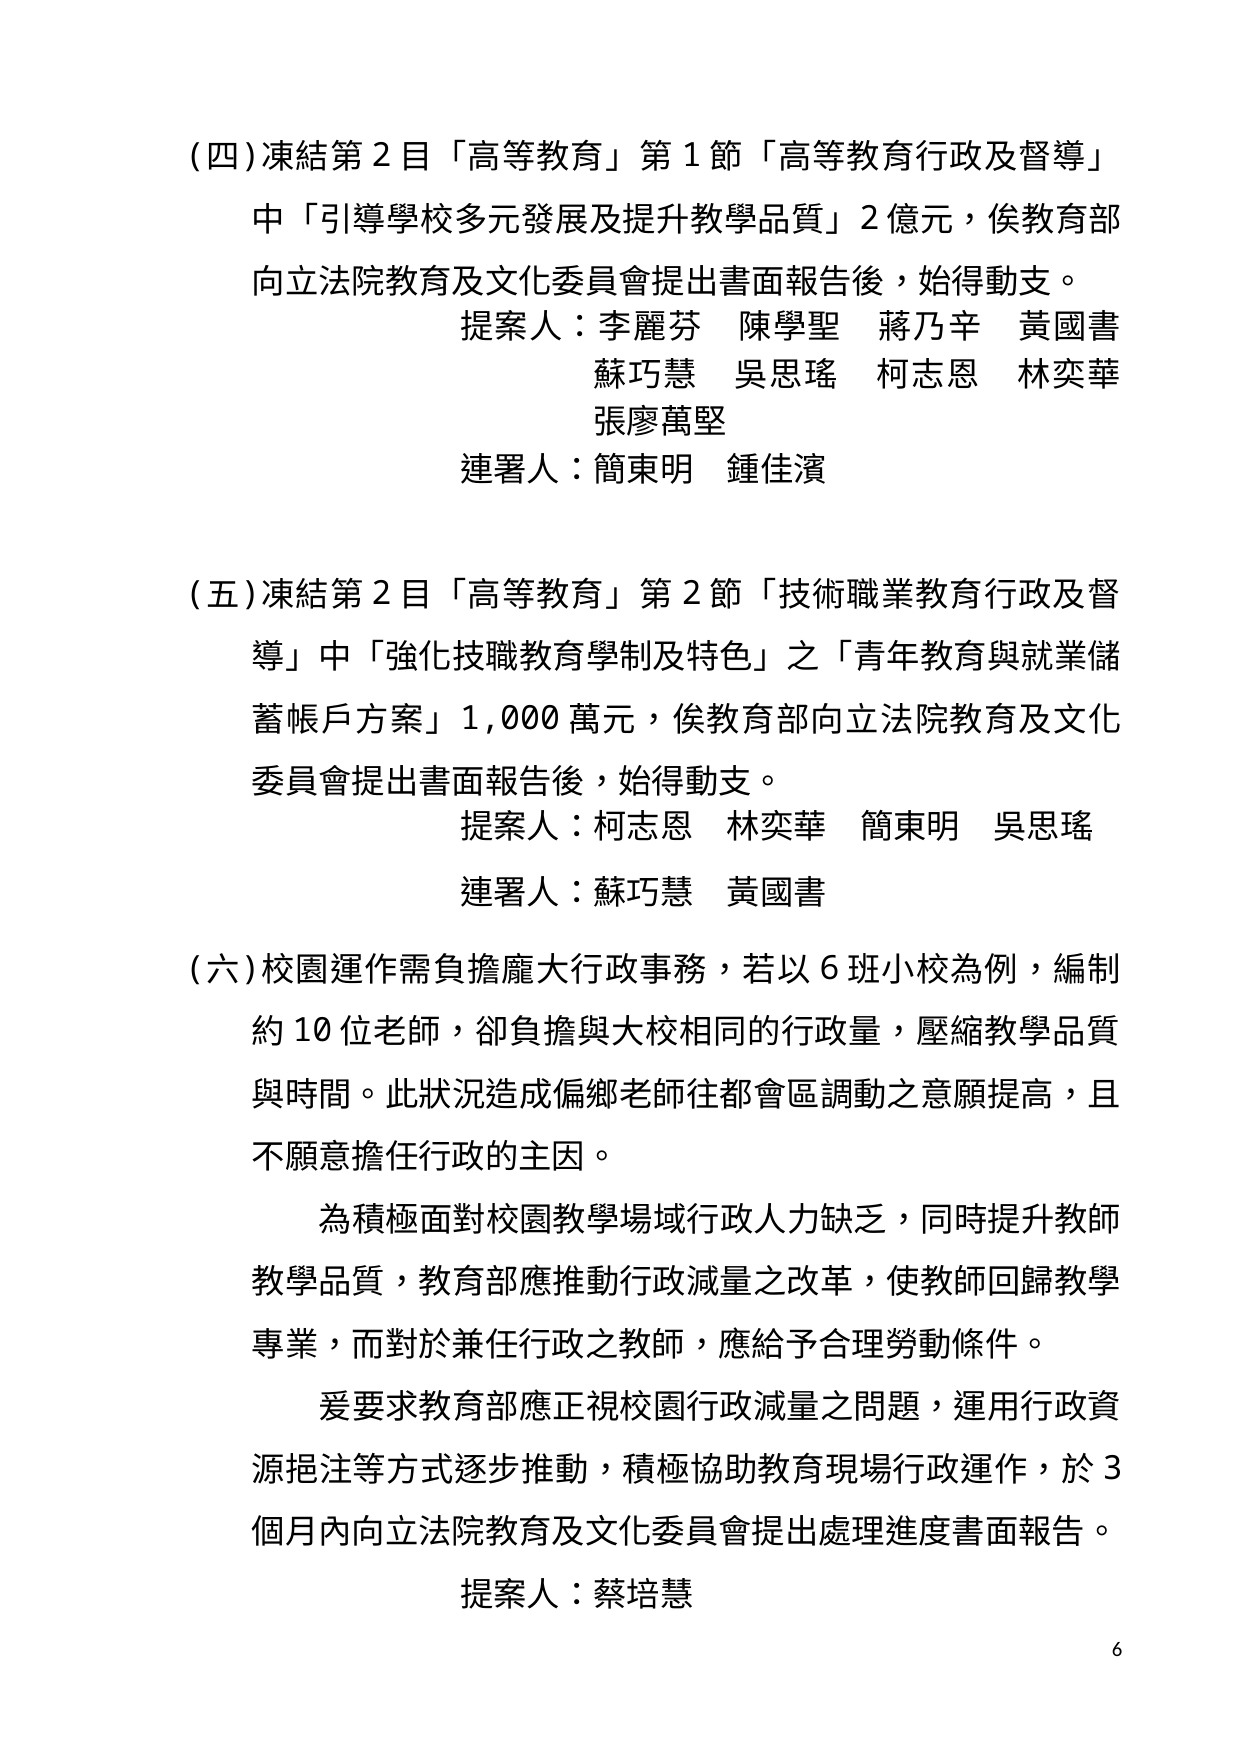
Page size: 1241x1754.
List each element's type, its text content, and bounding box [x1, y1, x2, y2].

text 提案人：柯志恩 林奕華 簡東明 吳思瑤 [460, 800, 1122, 848]
text (六)校園運作需負擔龐大行政事務，若以6班小校為例，編制約10位老師，卻負擔與大校相同的行政量，壓縮教學品質與時間。此狀況造成偏鄉老師往都會區調動之意願提高，且不願意擔任行政的主因。 [185, 925, 1122, 1175]
text (四)凍結第2目「高等教育」第1節「高等教育行政及督導」中「引導學校多元發展及提升教學品質」2億元，俟教育部向立法院教育及文化委員會提出書面報告後，始得動支。 [185, 112, 1122, 300]
text 爰要求教育部應正視校園行政減量之問題，運用行政資源挹注等方式逐步推動，積極協助教育現場行政運作，於3個月內向立法院教育及文化委員會提出處理進度書面報告。 [185, 1362, 1122, 1550]
text 提案人：蔡培慧 [460, 1550, 1122, 1612]
text 連署人：蘇巧慧 黃國書 [460, 866, 1122, 914]
text 為積極面對校園教學場域行政人力缺乏，同時提升教師教學品質，教育部應推動行政減量之改革，使教師回歸教學專業，而對於兼任行政之教師，應給予合理勞動條件。 [185, 1175, 1122, 1362]
text (五)凍結第2目「高等教育」第2節「技術職業教育行政及督導」中「強化技職教育學制及特色」之「青年教育與就業儲蓄帳戶方案」1,000萬元，俟教育部向立法院教育及文化委員會提出書面報告後，始得動支。 [185, 550, 1122, 800]
text 連署人：簡東明 鍾佳濱 [460, 443, 1122, 491]
text 提案人：李麗芬 陳學聖 蔣乃辛 黃國書 蘇巧慧 吳思瑤 柯志恩 林奕華 張廖萬堅 [460, 300, 1122, 443]
